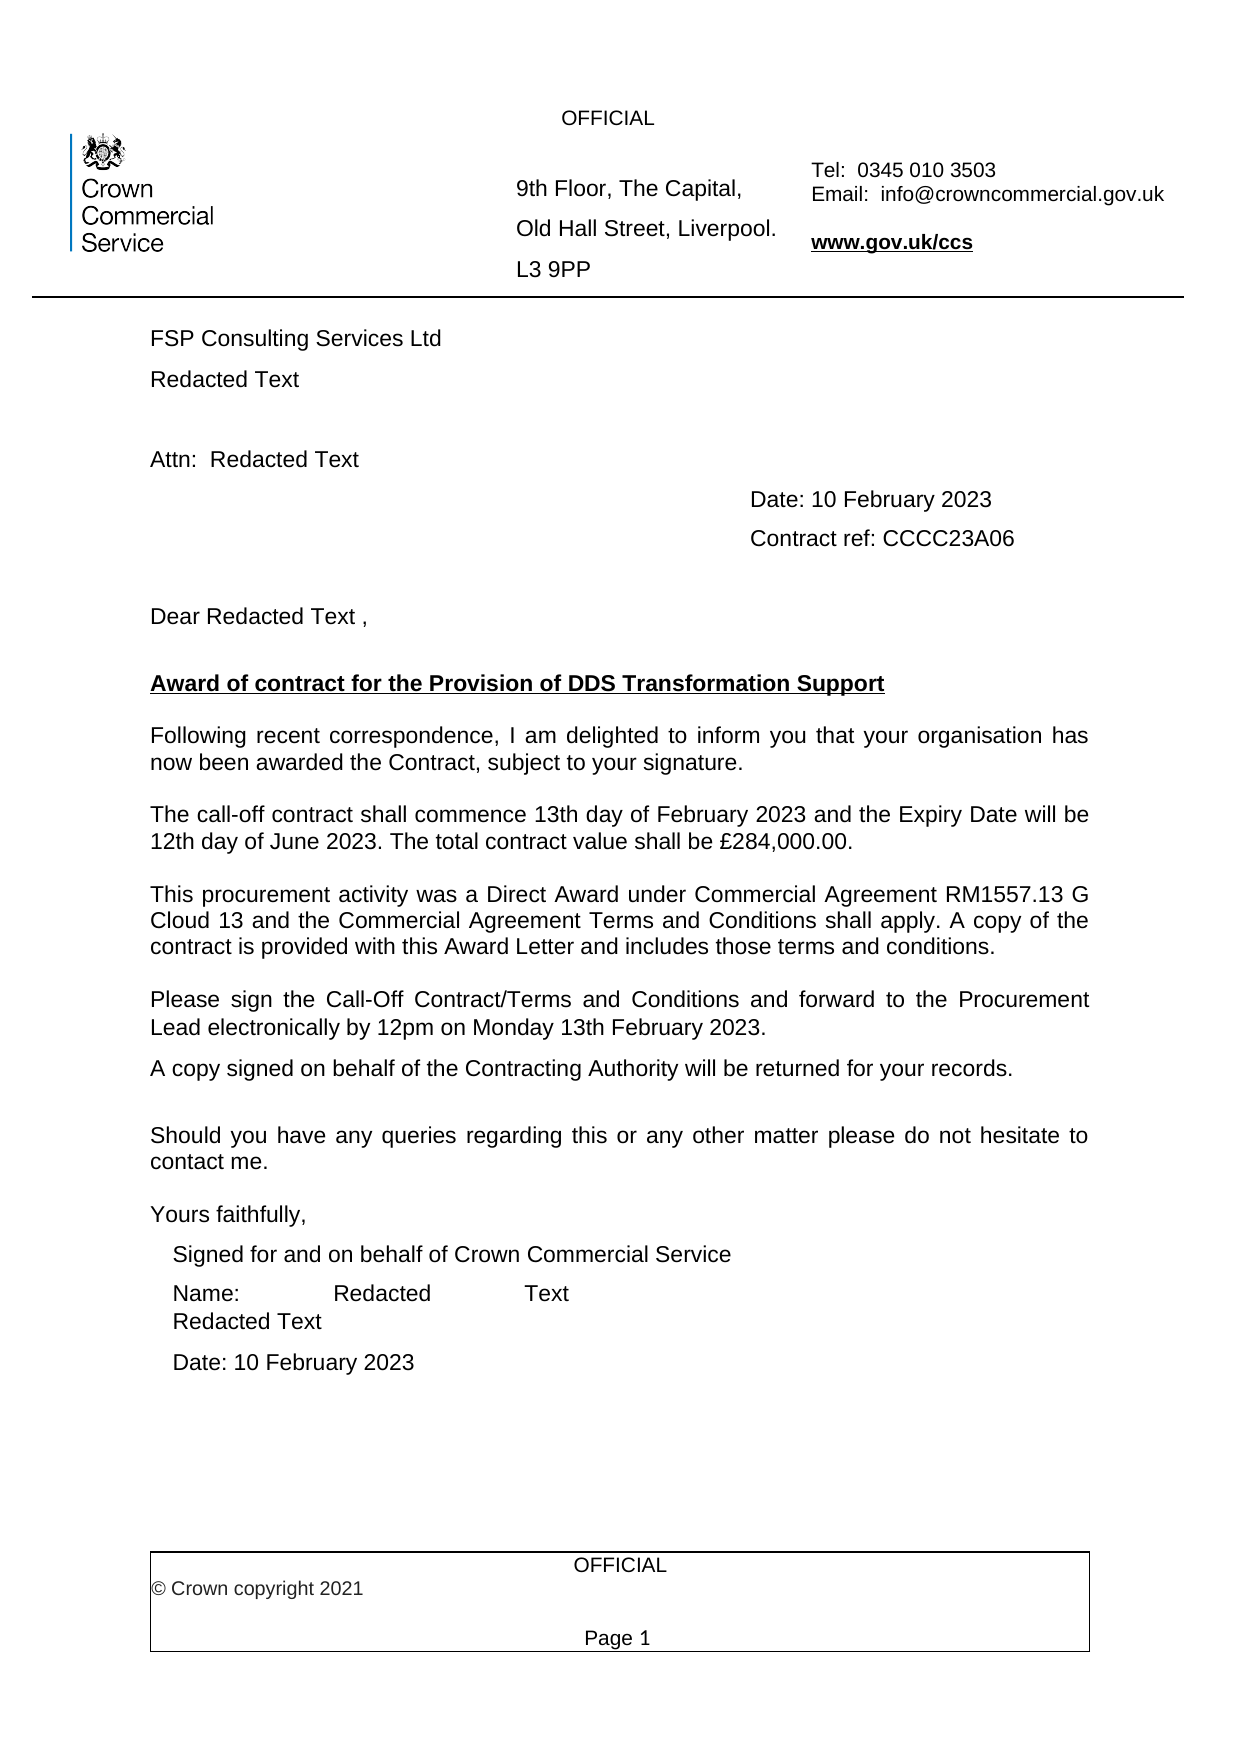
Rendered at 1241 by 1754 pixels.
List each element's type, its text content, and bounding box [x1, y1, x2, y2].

table_cell [767, 1280, 1072, 1349]
text Yours faithfully, [150, 1201, 1090, 1227]
text A copy signed on behalf of the Contracting Authority will be returned for your records. [150, 1055, 1090, 1081]
text Award of contract for the Provision of DDS Transformation Support [150, 670, 1090, 696]
text Dear Redacted Text , [150, 603, 1090, 629]
text Following recent correspondence, I am delighted to inform you that your organisation has now been awarded the Contract, subject to your signature. [150, 722, 1090, 775]
text Date: 10 February 2023 [750, 486, 1090, 512]
text The call-off contract shall commence 13th day of February 2023 and the Expiry Date will be 12th day of June 2023. The total contract value shall be £284,000.00. [150, 801, 1090, 854]
text Redacted Text [150, 366, 1090, 392]
text FSP Consulting Services Ltd [150, 325, 1090, 352]
table_header Signed for and on behalf of Crown Commercial Service [161, 1241, 1072, 1280]
text Should you have any queries regarding this or any other matter please do not hesitate to contact me. [150, 1122, 1090, 1174]
text Attn: Redacted Text [150, 446, 1090, 472]
table_cell Date: 10 February 2023 [161, 1349, 767, 1388]
table_cell Name: Redacted Text Redacted Text [161, 1280, 767, 1349]
text This procurement activity was a Direct Award under Commercial Agreement RM1557.13 G Cloud 13 and the Commercial Agreement Terms and Conditions shall apply. A copy of the contract is provided with this Award Letter and includes those terms and conditions. [150, 881, 1090, 959]
text Contract ref: CCCC23A06 [750, 525, 1090, 551]
table_cell [767, 1349, 1072, 1388]
text Please sign the Call-Off Contract/Terms and Conditions and forward to the Procurement Lead electronically by 12pm on Monday 13th February 2023. [150, 986, 1090, 1040]
